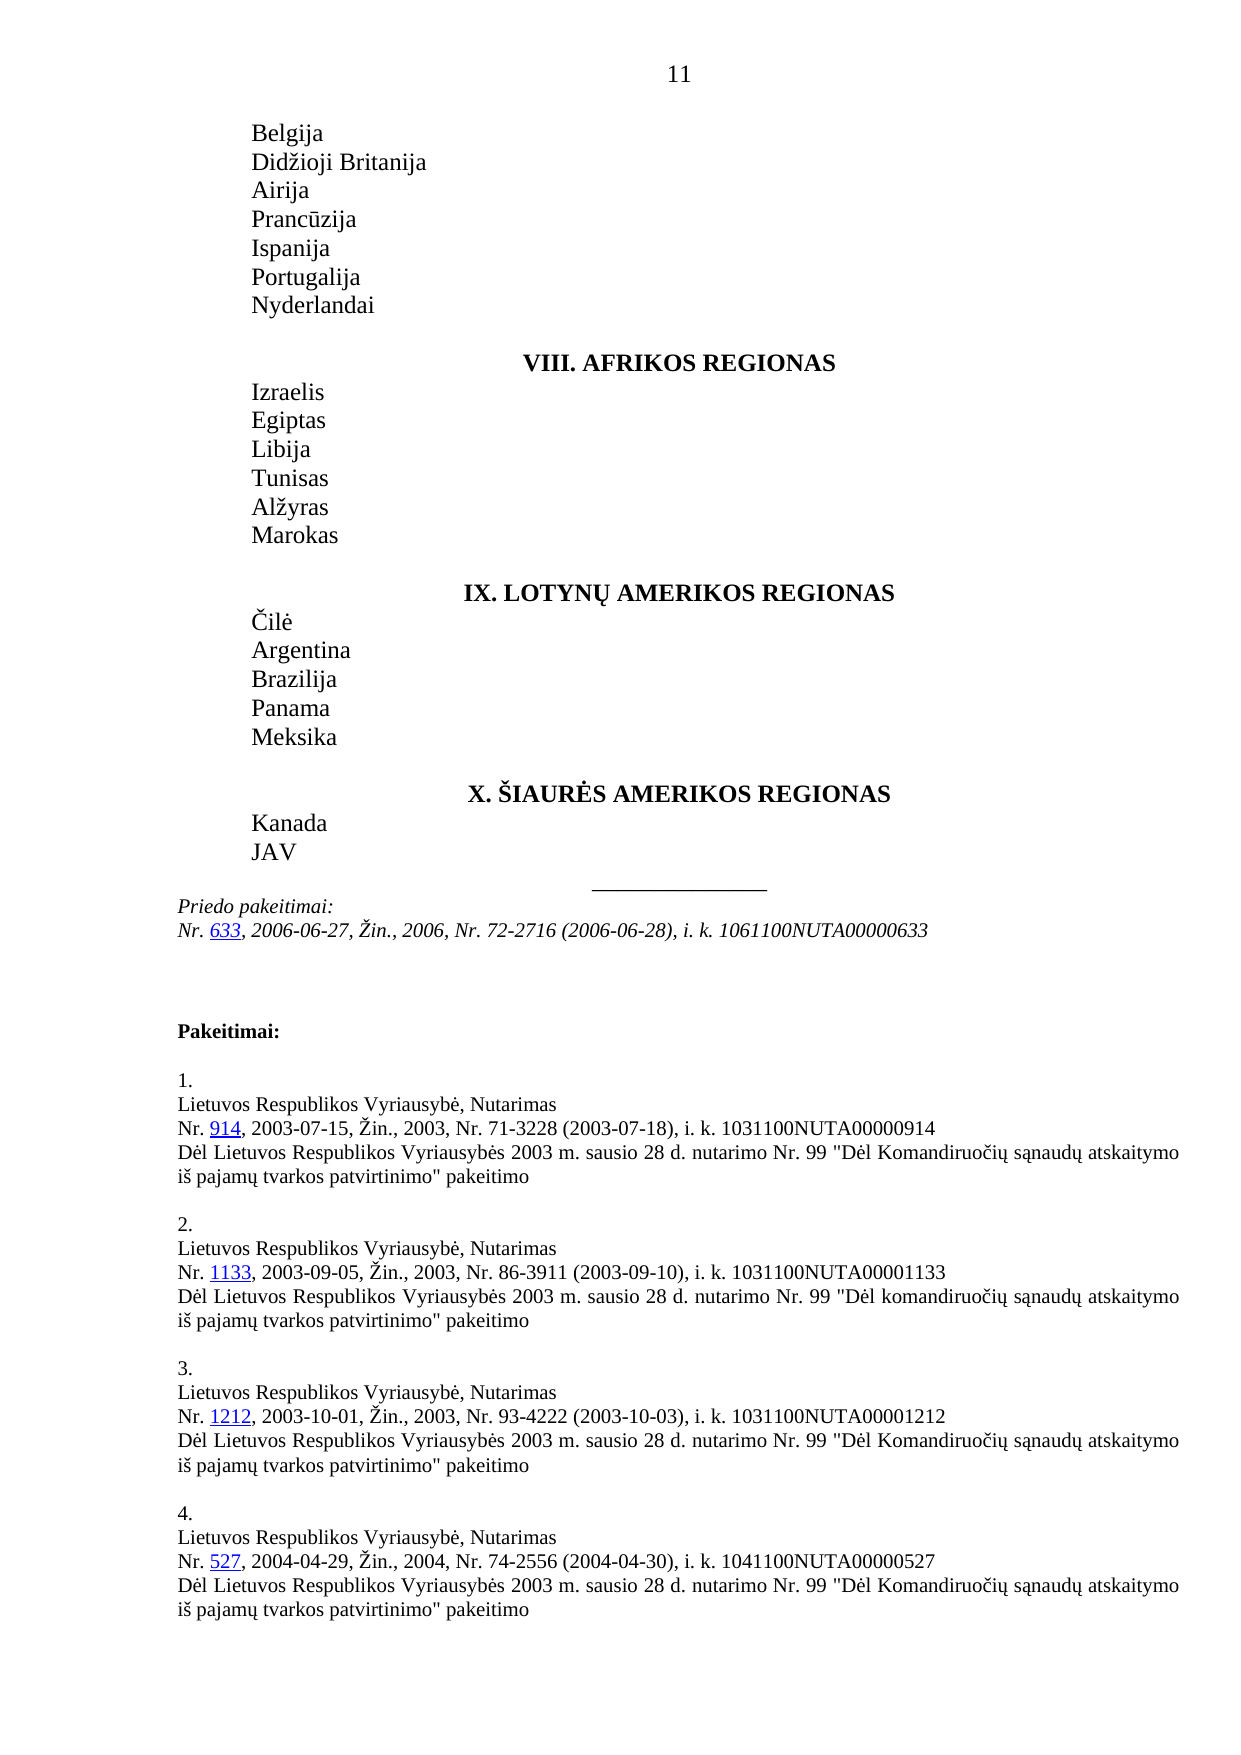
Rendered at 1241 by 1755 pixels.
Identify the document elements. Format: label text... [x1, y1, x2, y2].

text Dėl Lietuvos Respublikos Vyriausybės 2003 m. sausio 28 d. nutarimo Nr. 99 "Dėl komandiruočių sąnaudų atskaitymo iš pajamų tvarkos patvirtinimo" pakeitimo [177, 1284, 1181, 1332]
text Airija [177, 176, 1181, 204]
text Nr. 1133, 2003-09-05, Žin., 2003, Nr. 86-3911 (2003-09-10), i. k. 1031100NUTA00001133 [177, 1260, 1181, 1284]
text Priedo pakeitimai: [177, 894, 1181, 918]
text Lietuvos Respublikos Vyriausybė, Nutarimas [177, 1236, 1181, 1260]
text Izraelis [177, 377, 1181, 406]
text Lietuvos Respublikos Vyriausybė, Nutarimas [177, 1092, 1181, 1116]
text Pakeitimai: [177, 1019, 1181, 1043]
text 2. [177, 1212, 1181, 1236]
text Belgija [177, 118, 1181, 147]
text Ispanija [177, 233, 1181, 262]
text Brazilija [177, 664, 1181, 693]
text Nr. 1212, 2003-10-01, Žin., 2003, Nr. 93-4222 (2003-10-03), i. k. 1031100NUTA00001212 [177, 1404, 1181, 1428]
text 3. [177, 1356, 1181, 1380]
text Alžyras [177, 492, 1181, 521]
text Portugalija [177, 262, 1181, 291]
text 1. [177, 1067, 1181, 1092]
text Nyderlandai [177, 291, 1181, 319]
text Nr. 527, 2004-04-29, Žin., 2004, Nr. 74-2556 (2004-04-30), i. k. 1041100NUTA00000527 [177, 1549, 1181, 1573]
text VIII. AFRIKOS REGIONAS [177, 348, 1181, 377]
text Kanada [177, 808, 1181, 837]
text Prancūzija [177, 204, 1181, 233]
text Meksika [177, 722, 1181, 751]
text Nr. 914, 2003-07-15, Žin., 2003, Nr. 71-3228 (2003-07-18), i. k. 1031100NUTA00000914 [177, 1116, 1181, 1140]
text Lietuvos Respublikos Vyriausybė, Nutarimas [177, 1380, 1181, 1404]
text Dėl Lietuvos Respublikos Vyriausybės 2003 m. sausio 28 d. nutarimo Nr. 99 "Dėl Komandiruočių sąnaudų atskaitymo iš pajamų tvarkos patvirtinimo" pakeitimo [177, 1140, 1181, 1188]
text Marokas [177, 521, 1181, 549]
text Argentina [177, 636, 1181, 664]
text 4. [177, 1501, 1181, 1525]
text Dėl Lietuvos Respublikos Vyriausybės 2003 m. sausio 28 d. nutarimo Nr. 99 "Dėl Komandiruočių sąnaudų atskaitymo iš pajamų tvarkos patvirtinimo" pakeitimo [177, 1573, 1181, 1621]
text Čilė [177, 607, 1181, 636]
text Dėl Lietuvos Respublikos Vyriausybės 2003 m. sausio 28 d. nutarimo Nr. 99 "Dėl Komandiruočių sąnaudų atskaitymo iš pajamų tvarkos patvirtinimo" pakeitimo [177, 1428, 1181, 1477]
text Lietuvos Respublikos Vyriausybė, Nutarimas [177, 1525, 1181, 1549]
text ______________ [177, 866, 1181, 894]
text Libija [177, 434, 1181, 463]
text X. ŠIAURĖS AMERIKOS REGIONAS [177, 779, 1181, 808]
text Didžioji Britanija [177, 147, 1181, 176]
text Panama [177, 693, 1181, 722]
text IX. LOTYNŲ AMERIKOS REGIONAS [177, 578, 1181, 607]
text JAV [177, 837, 1181, 866]
text Nr. 633, 2006-06-27, Žin., 2006, Nr. 72-2716 (2006-06-28), i. k. 1061100NUTA00000633 [177, 918, 1181, 942]
text Tunisas [177, 463, 1181, 492]
text Egiptas [177, 406, 1181, 434]
